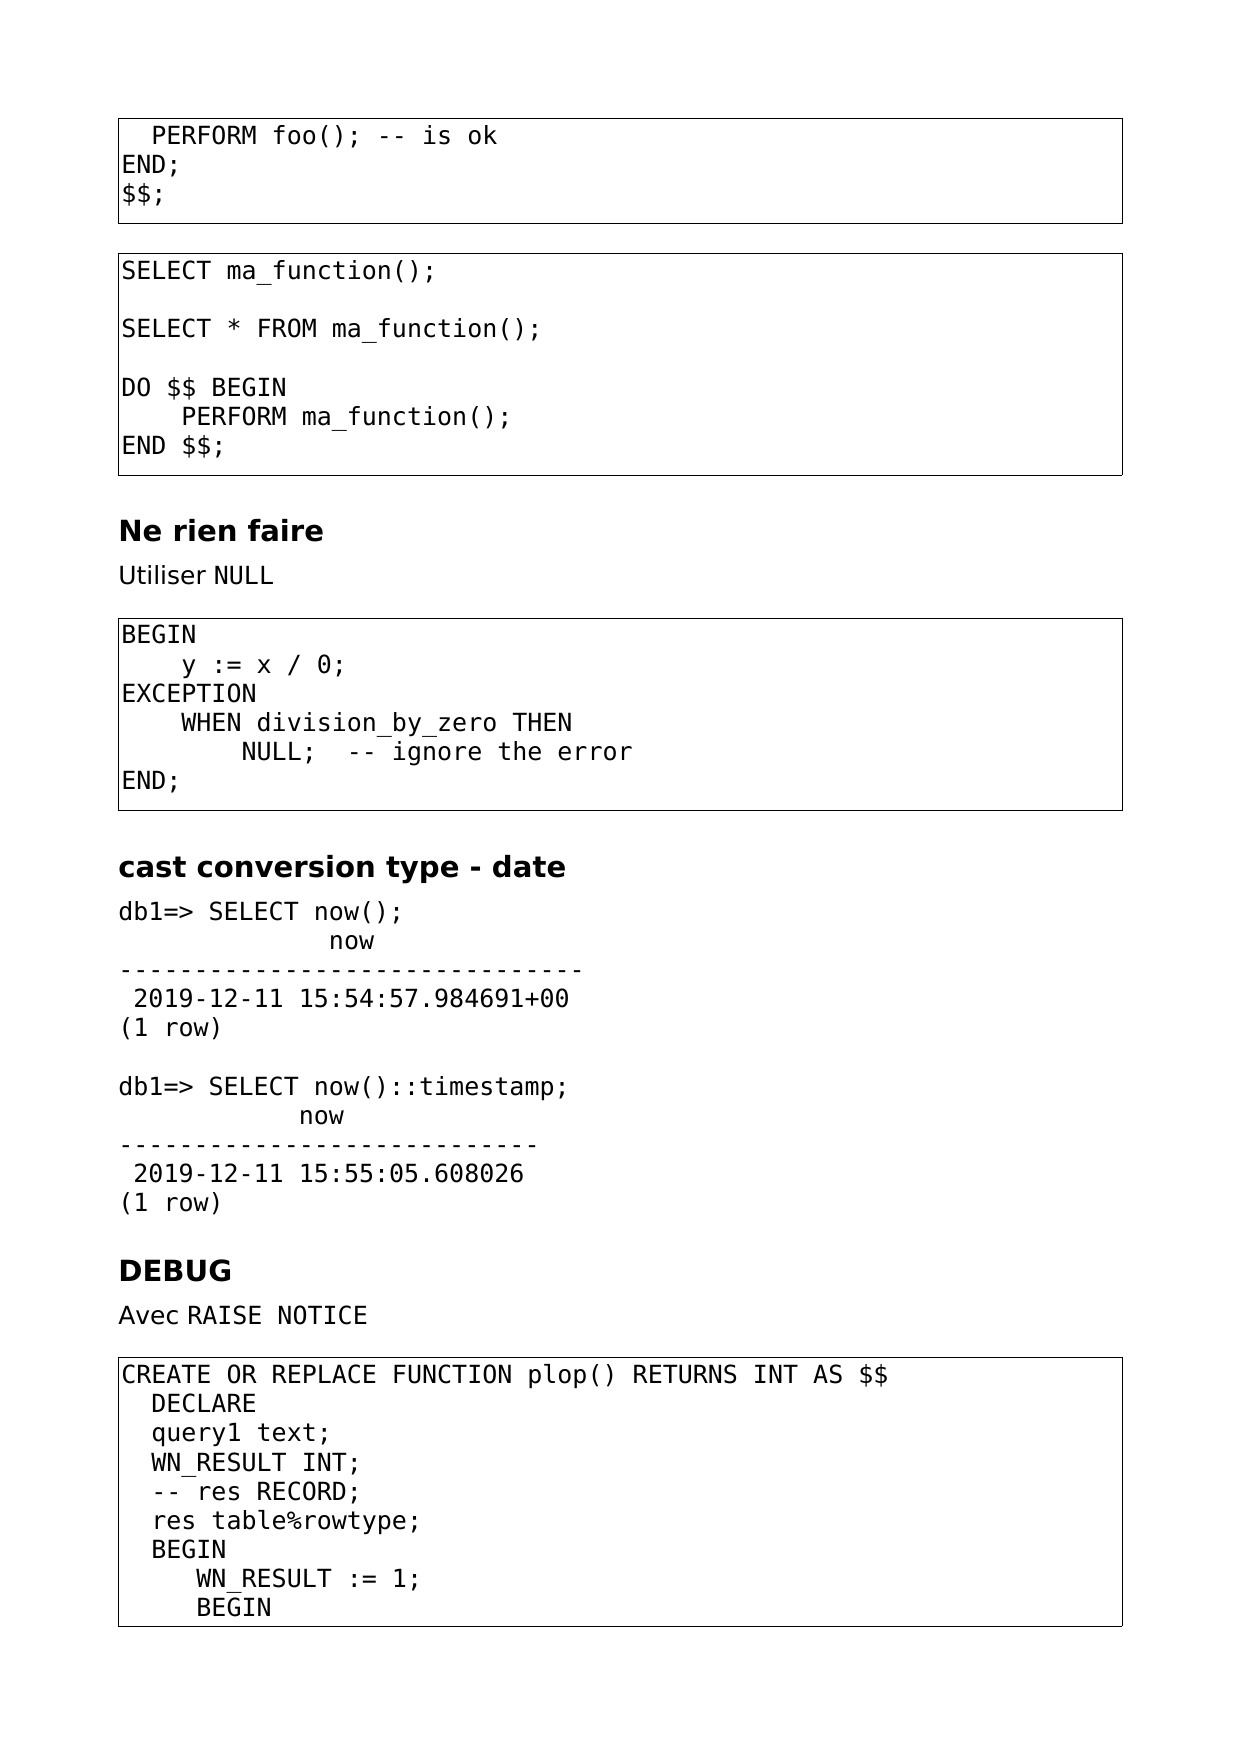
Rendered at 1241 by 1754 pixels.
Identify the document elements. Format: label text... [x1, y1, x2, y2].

text db1=> SELECT now(); now ------------------------------- 2019-12-11 15:54:57.984691+00 (1 row) db1=> SELECT now()::timestamp; now ---------------------------- 2019-12-11 15:55:05.608026 (1 row) [118, 897, 1122, 1218]
text Utiliser NULL [118, 561, 1122, 590]
subtitle Ne rien faire [118, 515, 1122, 549]
subtitle cast conversion type - date [118, 850, 1122, 884]
text Avec RAISE NOTICE [118, 1301, 1122, 1330]
table_header CREATE OR REPLACE FUNCTION plop() RETURNS INT AS $$ DECLARE query1 text; WN_RESULT INT; -- res RECORD; res table%rowtype; BEGIN WN_RESULT := 1; BEGIN [119, 1358, 1122, 1626]
table_header SELECT ma_function(); SELECT * FROM ma_function(); DO $$ BEGIN PERFORM ma_function(); END $$; [119, 254, 1122, 475]
subtitle DEBUG [118, 1254, 1122, 1288]
table_header BEGIN y := x / 0; EXCEPTION WHEN division_by_zero THEN NULL; -- ignore the error END; [119, 619, 1122, 810]
table_header PERFORM foo(); -- is ok END; $$; [119, 119, 1122, 223]
